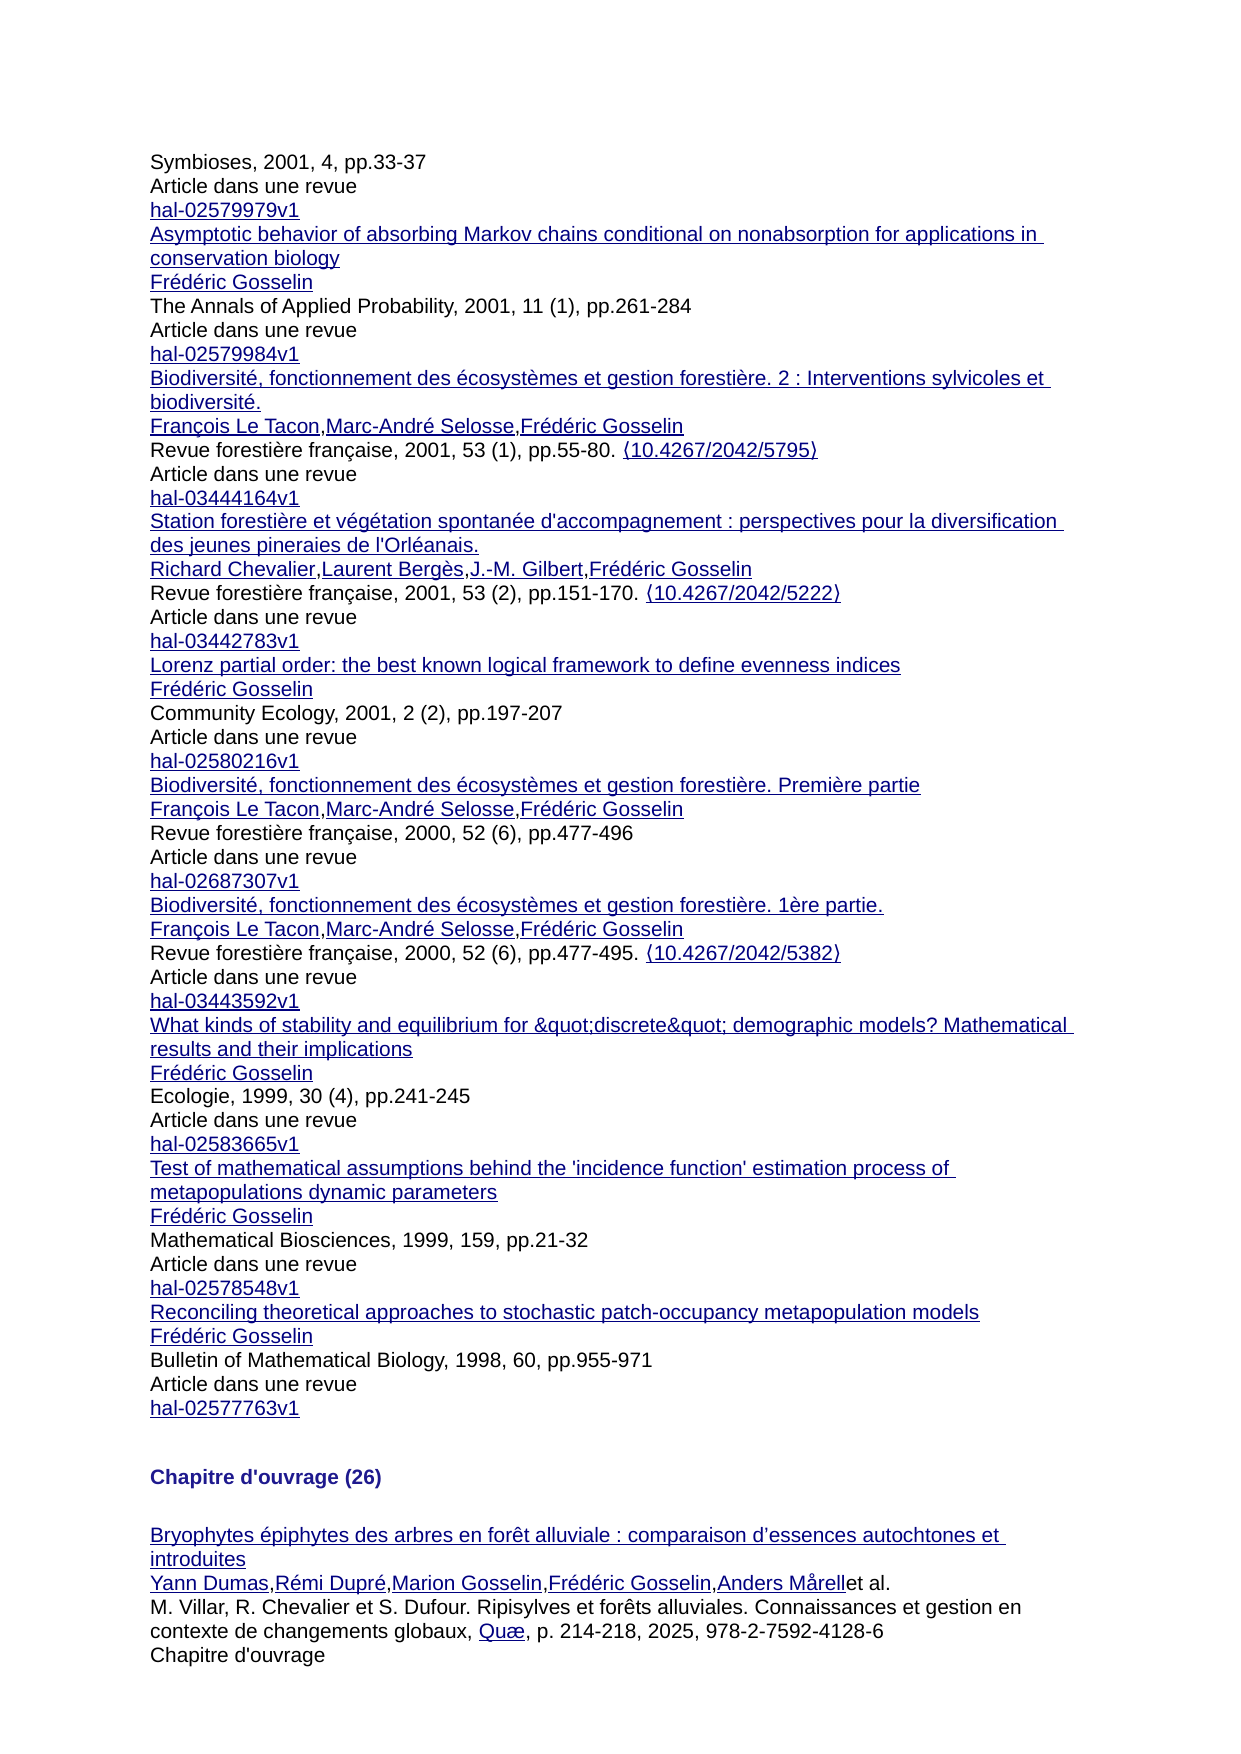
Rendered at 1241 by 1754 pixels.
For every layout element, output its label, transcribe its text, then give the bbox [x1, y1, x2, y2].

table_cell Asymptotic behavior of absorbing Markov chains conditional on nonabsorption for applications in conservation biology Frédéric Gosselin The Annals of Applied Probability, 2001, 11 (1), pp.261-284 Article dans une revue hal-02579984v1 [150, 222, 1090, 366]
table_cell Biodiversité, fonctionnement des écosystèmes et gestion forestière. 2 : Interventions sylvicoles et biodiversité. François Le Tacon,Marc-André Selosse,Frédéric Gosselin Revue forestière française, 2001, 53 (1), pp.55-80. ⟨10.4267/2042/5795⟩ Article dans une revue hal-03444164v1 [150, 366, 1090, 509]
table_header Bryophytes épiphytes des arbres en forêt alluviale : comparaison d’essences autochtones et introduites Yann Dumas,Rémi Dupré,Marion Gosselin,Frédéric Gosselin,Anders Mårellet al. M. Villar, R. Chevalier et S. Dufour. Ripisylves et forêts alluviales. Connaissances et gestion en contexte de changements globaux, Quæ, p. 214-218, 2025, 978-2-7592-4128-6 Chapitre d'ouvrage [150, 1523, 1090, 1667]
table_cell What kinds of stability and equilibrium for &quot;discrete&quot; demographic models? Mathematical results and their implications Frédéric Gosselin Ecologie, 1999, 30 (4), pp.241-245 Article dans une revue hal-02583665v1 [150, 1013, 1090, 1156]
table_cell Station forestière et végétation spontanée d'accompagnement : perspectives pour la diversification des jeunes pineraies de l'Orléanais. Richard Chevalier,Laurent Bergès,J.-M. Gilbert,Frédéric Gosselin Revue forestière française, 2001, 53 (2), pp.151-170. ⟨10.4267/2042/5222⟩ Article dans une revue hal-03442783v1 [150, 509, 1090, 653]
table_cell Biodiversité, fonctionnement des écosystèmes et gestion forestière. Première partie François Le Tacon,Marc-André Selosse,Frédéric Gosselin Revue forestière française, 2000, 52 (6), pp.477-496 Article dans une revue hal-02687307v1 [150, 773, 1090, 893]
table_cell Lorenz partial order: the best known logical framework to define evenness indices Frédéric Gosselin Community Ecology, 2001, 2 (2), pp.197-207 Article dans une revue hal-02580216v1 [150, 653, 1090, 773]
subtitle Chapitre d'ouvrage (26) [150, 1464, 1090, 1488]
table_cell Reconciling theoretical approaches to stochastic patch-occupancy metapopulation models Frédéric Gosselin Bulletin of Mathematical Biology, 1998, 60, pp.955-971 Article dans une revue hal-02577763v1 [150, 1300, 1090, 1420]
table_cell Symbioses, 2001, 4, pp.33-37 Article dans une revue hal-02579979v1 [150, 150, 1090, 222]
table_cell Test of mathematical assumptions behind the 'incidence function' estimation process of metapopulations dynamic parameters Frédéric Gosselin Mathematical Biosciences, 1999, 159, pp.21-32 Article dans une revue hal-02578548v1 [150, 1156, 1090, 1300]
table_cell Biodiversité, fonctionnement des écosystèmes et gestion forestière. 1ère partie. François Le Tacon,Marc-André Selosse,Frédéric Gosselin Revue forestière française, 2000, 52 (6), pp.477-495. ⟨10.4267/2042/5382⟩ Article dans une revue hal-03443592v1 [150, 893, 1090, 1012]
